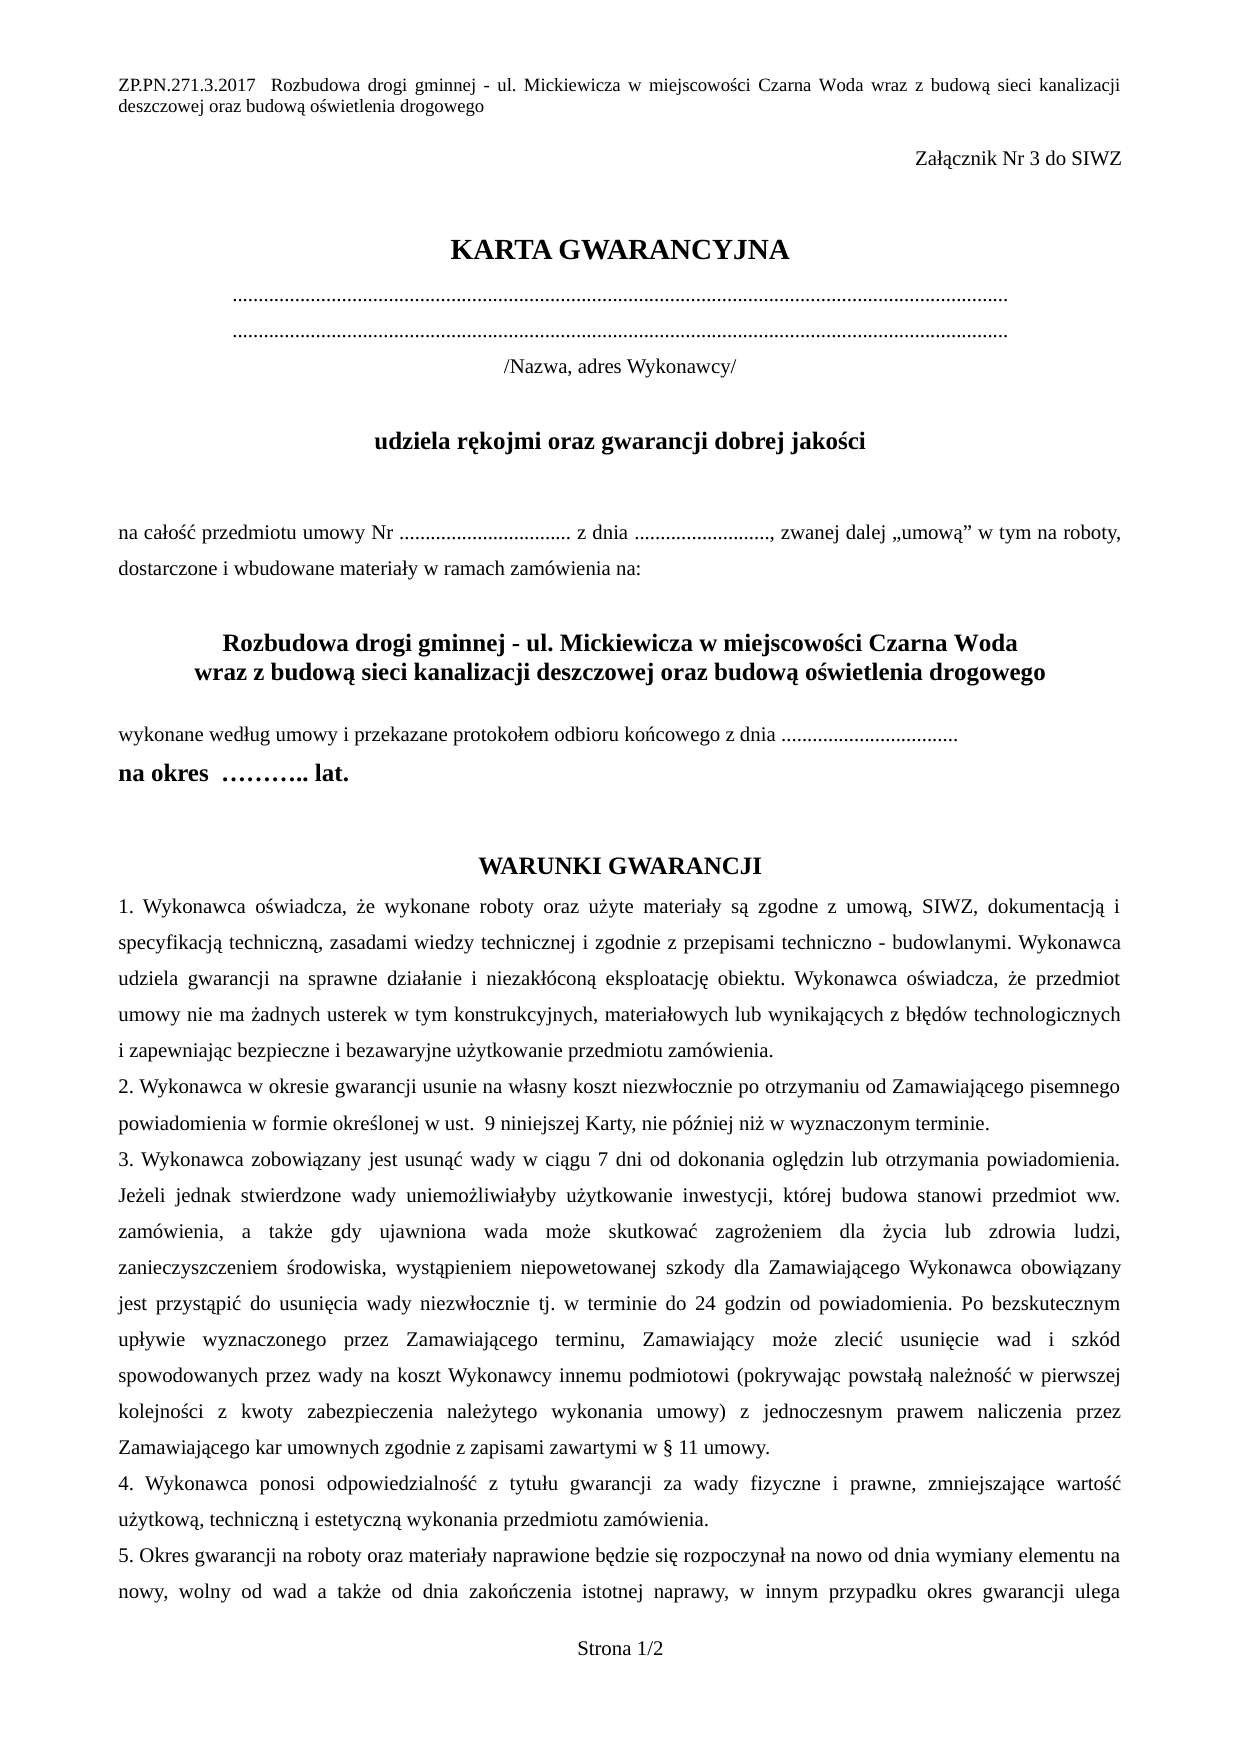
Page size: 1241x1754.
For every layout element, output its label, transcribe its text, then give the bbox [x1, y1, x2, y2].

text 5. Okres gwarancji na roboty oraz materiały naprawione będzie się rozpoczynał na nowo od dnia wymiany elementu na nowy, wolny od wad a także od dnia zakończenia istotnej naprawy, w innym przypadku okres gwarancji ulega [118, 1543, 1122, 1603]
text ..................................................................................................................................................... [118, 282, 1122, 306]
list 3. Wykonawca zobowiązany jest usunąć wady w ciągu 7 dni od dokonania oględzin lub otrzymania powiadomienia. Jeżeli jednak stwierdzone wady uniemożliwiałyby użytkowanie inwestycji, której budowa stanowi przedmiot ww. zamówienia, a także gdy ujawniona wada może skutkować zagrożeniem dla życia lub zdrowia ludzi, zanieczyszczeniem środowiska, wystąpieniem niepowetowanej szkody dla Zamawiającego Wykonawca obowiązany jest przystąpić do usunięcia wady niezwłocznie tj. w terminie do 24 godzin od powiadomienia. Po bezskutecznym upływie wyznaczonego przez Zamawiającego terminu, Zamawiający może zlecić usunięcie wad i szkód spowodowanych przez wady na koszt Wykonawcy innemu podmiotowi (pokrywając powstałą należność w pierwszej kolejności z kwoty zabezpieczenia należytego wykonania umowy) z jednoczesnym prawem naliczenia przez Zamawiającego kar umownych zgodnie z zapisami zawartymi w § 11 umowy. [118, 1146, 1122, 1459]
text ..................................................................................................................................................... [118, 318, 1122, 342]
text WARUNKI GWARANCJI [118, 851, 1122, 880]
text na okres ……….. lat. [118, 758, 1122, 786]
text wykonane według umowy i przekazane protokołem odbioru końcowego z dnia .................................. [118, 722, 1122, 746]
text na całość przedmiotu umowy Nr ................................. z dnia .........................., zwanej dalej „umową” w tym na roboty, dostarczone i wbudowane materiały w ramach zamówienia na: [118, 520, 1122, 580]
text udziela rękojmi oraz gwarancji dobrej jakości [118, 426, 1122, 455]
text /Nazwa, adres Wykonawcy/ [118, 354, 1122, 378]
list 1. Wykonawca oświadcza, że wykonane roboty oraz użyte materiały są zgodne z umową, SIWZ, dokumentacją i specyfikacją techniczną, zasadami wiedzy technicznej i zgodnie z przepisami techniczno - budowlanymi. Wykonawca udziela gwarancji na sprawne działanie i niezakłóconą eksploatację obiektu. Wykonawca oświadcza, że przedmiot umowy nie ma żadnych usterek w tym konstrukcyjnych, materiałowych lub wynikających z błędów technologicznych i zapewniając bezpieczne i bezawaryjne użytkowanie przedmiotu zamówienia. [118, 894, 1122, 1062]
text KARTA GWARANCYJNA [118, 232, 1122, 266]
list 2. Wykonawca w okresie gwarancji usunie na własny koszt niezwłocznie po otrzymaniu od Zamawiającego pisemnego powiadomienia w formie określonej w ust. 9 niniejszej Karty, nie później niż w wyznaczonym terminie. [118, 1074, 1122, 1134]
text Załącznik Nr 3 do SIWZ [118, 146, 1122, 170]
text Rozbudowa drogi gminnej - ul. Mickiewicza w miejscowości Czarna Woda [118, 628, 1122, 657]
text 4. Wykonawca ponosi odpowiedzialność z tytułu gwarancji za wady fizyczne i prawne, zmniejszające wartość użytkową, techniczną i estetyczną wykonania przedmiotu zamówienia. [118, 1471, 1122, 1531]
text wraz z budową sieci kanalizacji deszczowej oraz budową oświetlenia drogowego [118, 657, 1122, 686]
